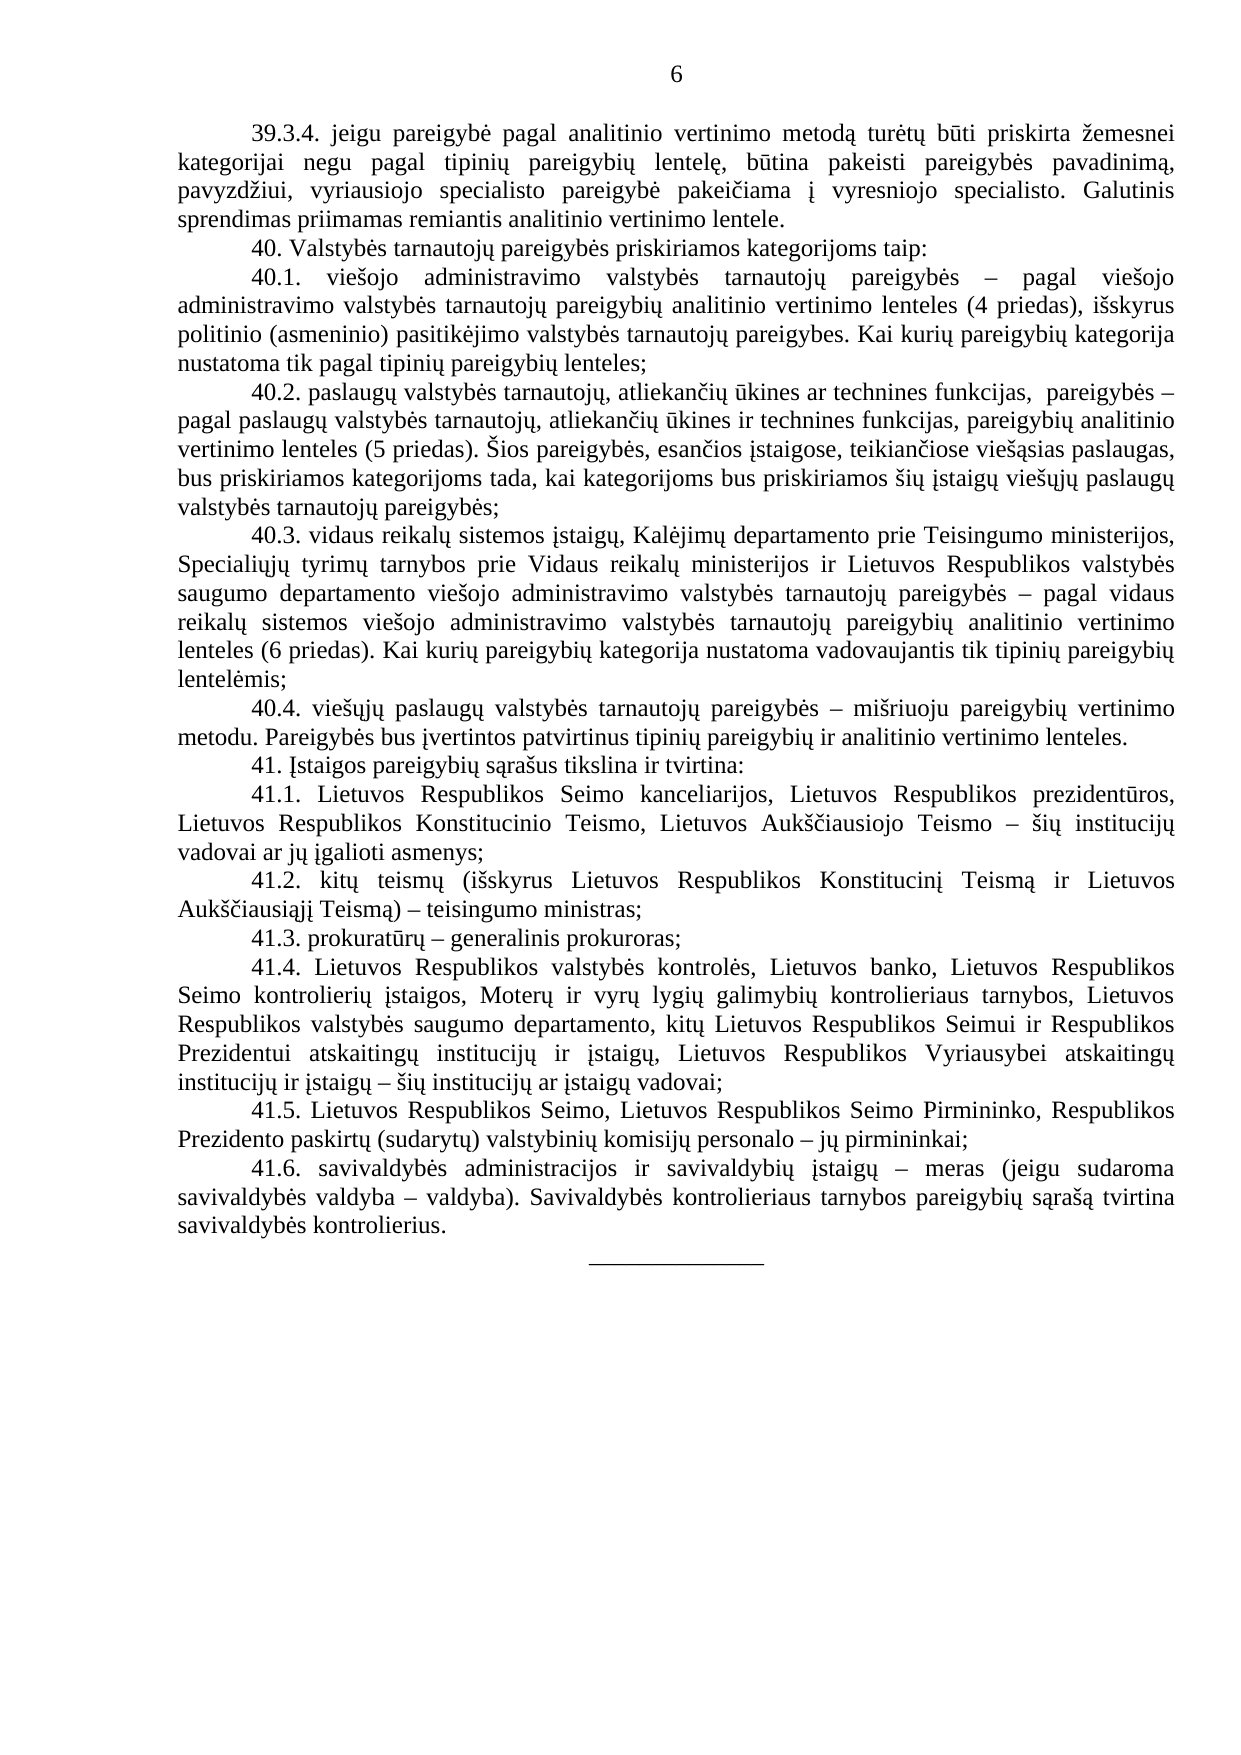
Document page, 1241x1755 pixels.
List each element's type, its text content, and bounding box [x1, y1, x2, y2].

text 40. Valstybės tarnautojų pareigybės priskiriamos kategorijoms taip: [177, 233, 1176, 262]
text 41.1. Lietuvos Respublikos Seimo kanceliarijos, Lietuvos Respublikos prezidentūros, Lietuvos Respublikos Konstitucinio Teismo, Lietuvos Aukščiausiojo Teismo – šių institucijų vadovai ar jų įgalioti asmenys; [177, 779, 1176, 866]
text 40.4. viešųjų paslaugų valstybės tarnautojų pareigybės – mišriuoju pareigybių vertinimo metodu. Pareigybės bus įvertintos patvirtinus tipinių pareigybių ir analitinio vertinimo lenteles. [177, 693, 1176, 751]
text 40.1. viešojo administravimo valstybės tarnautojų pareigybės – pagal viešojo administravimo valstybės tarnautojų pareigybių analitinio vertinimo lenteles (4 priedas), išskyrus politinio (asmeninio) pasitikėjimo valstybės tarnautojų pareigybes. Kai kurių pareigybių kategorija nustatoma tik pagal tipinių pareigybių lenteles; [177, 262, 1176, 377]
text 41.4. Lietuvos Respublikos valstybės kontrolės, Lietuvos banko, Lietuvos Respublikos Seimo kontrolierių įstaigos, Moterų ir vyrų lygių galimybių kontrolieriaus tarnybos, Lietuvos Respublikos valstybės saugumo departamento, kitų Lietuvos Respublikos Seimui ir Respublikos Prezidentui atskaitingų institucijų ir įstaigų, Lietuvos Respublikos Vyriausybei atskaitingų institucijų ir įstaigų – šių institucijų ar įstaigų vadovai; [177, 952, 1176, 1096]
text 41.5. Lietuvos Respublikos Seimo, Lietuvos Respublikos Seimo Pirmininko, Respublikos Prezidento paskirtų (sudarytų) valstybinių komisijų personalo – jų pirmininkai; [177, 1096, 1176, 1153]
text 41. Įstaigos pareigybių sąrašus tikslina ir tvirtina: [177, 751, 1176, 779]
text 40.2. paslaugų valstybės tarnautojų, atliekančių ūkines ar technines funkcijas, pareigybės – pagal paslaugų valstybės tarnautojų, atliekančių ūkines ir technines funkcijas, pareigybių analitinio vertinimo lenteles (5 priedas). Šios pareigybės, esančios įstaigose, teikiančiose viešąsias paslaugas, bus priskiriamos kategorijoms tada, kai kategorijoms bus priskiriamos šių įstaigų viešųjų paslaugų valstybės tarnautojų pareigybės; [177, 377, 1176, 521]
text ______________ [177, 1239, 1176, 1268]
text 40.3. vidaus reikalų sistemos įstaigų, Kalėjimų departamento prie Teisingumo ministerijos, Specialiųjų tyrimų tarnybos prie Vidaus reikalų ministerijos ir Lietuvos Respublikos valstybės saugumo departamento viešojo administravimo valstybės tarnautojų pareigybės – pagal vidaus reikalų sistemos viešojo administravimo valstybės tarnautojų pareigybių analitinio vertinimo lenteles (6 priedas). Kai kurių pareigybių kategorija nustatoma vadovaujantis tik tipinių pareigybių lentelėmis; [177, 521, 1176, 693]
text 41.6. savivaldybės administracijos ir savivaldybių įstaigų – meras (jeigu sudaroma savivaldybės valdyba – valdyba). Savivaldybės kontrolieriaus tarnybos pareigybių sąrašą tvirtina savivaldybės kontrolierius. [177, 1153, 1176, 1239]
text 39.3.4. jeigu pareigybė pagal analitinio vertinimo metodą turėtų būti priskirta žemesnei kategorijai negu pagal tipinių pareigybių lentelę, būtina pakeisti pareigybės pavadinimą, pavyzdžiui, vyriausiojo specialisto pareigybė pakeičiama į vyresniojo specialisto. Galutinis sprendimas priimamas remiantis analitinio vertinimo lentele. [177, 118, 1176, 233]
text 41.2. kitų teismų (išskyrus Lietuvos Respublikos Konstitucinį Teismą ir Lietuvos Aukščiausiąjį Teismą) – teisingumo ministras; [177, 866, 1176, 923]
text 41.3. prokuratūrų – generalinis prokuroras; [177, 923, 1176, 952]
